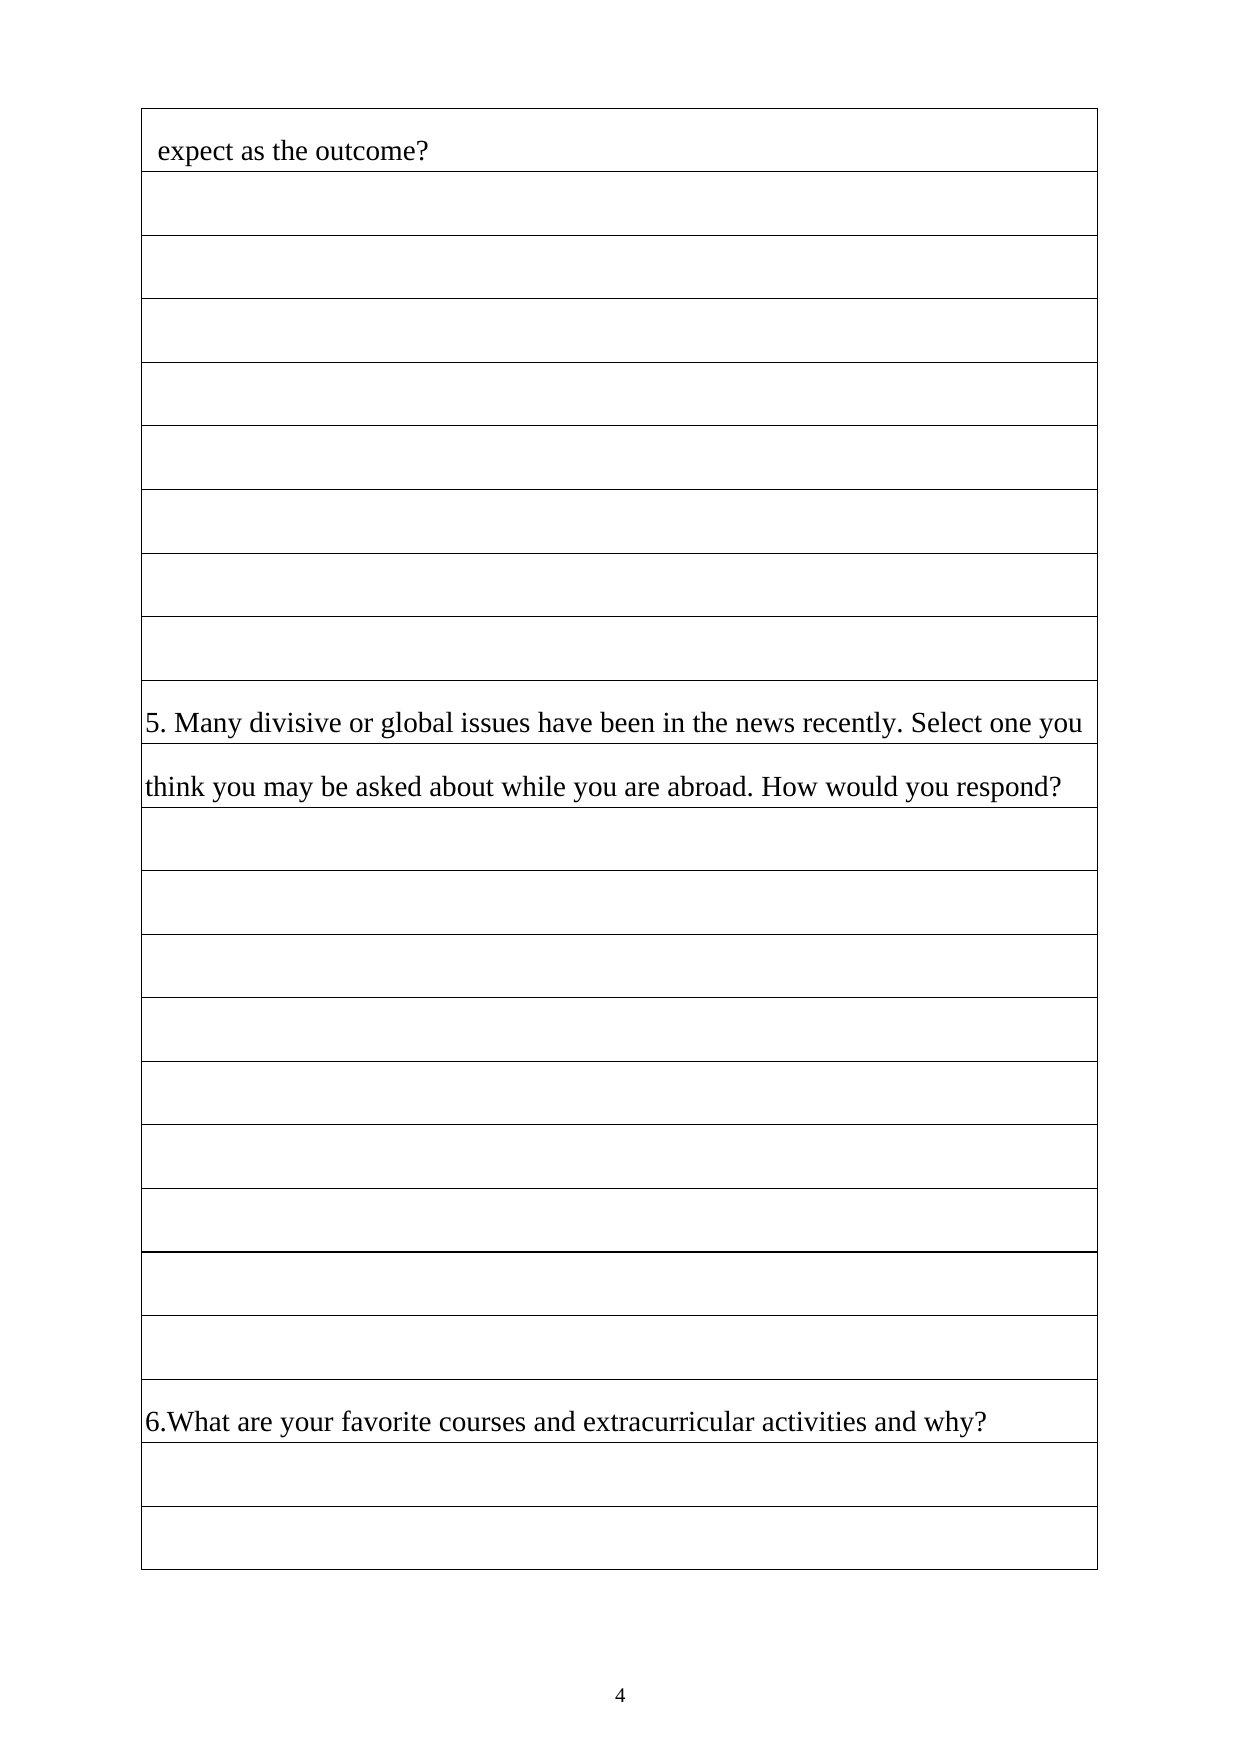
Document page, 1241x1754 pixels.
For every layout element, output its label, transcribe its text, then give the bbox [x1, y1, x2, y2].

table_cell 5. Many divisive or global issues have been in the news recently. Select one you [142, 681, 1097, 743]
table_cell 6.What are your favorite courses and extracurricular activities and why? [142, 1380, 1097, 1442]
table_cell [142, 363, 1097, 425]
table_cell [142, 935, 1097, 997]
table_cell [142, 871, 1097, 934]
table_cell [142, 1316, 1097, 1378]
table_cell [142, 1507, 1097, 1569]
table_cell [142, 236, 1097, 298]
table_cell [142, 998, 1097, 1061]
table_cell [142, 617, 1097, 679]
table_cell [142, 1125, 1097, 1188]
table_cell [142, 1253, 1097, 1315]
table_cell expect as the outcome? [142, 109, 1097, 171]
table_cell think you may be asked about while you are abroad. How would you respond? [142, 744, 1097, 807]
table_cell [142, 1189, 1097, 1251]
table_cell [142, 299, 1097, 362]
table_cell [142, 1443, 1097, 1506]
table_cell [142, 1062, 1097, 1124]
table_cell [142, 490, 1097, 552]
table_cell [142, 808, 1097, 870]
table_cell [142, 426, 1097, 489]
table_cell [142, 554, 1097, 616]
table_cell [142, 172, 1097, 235]
